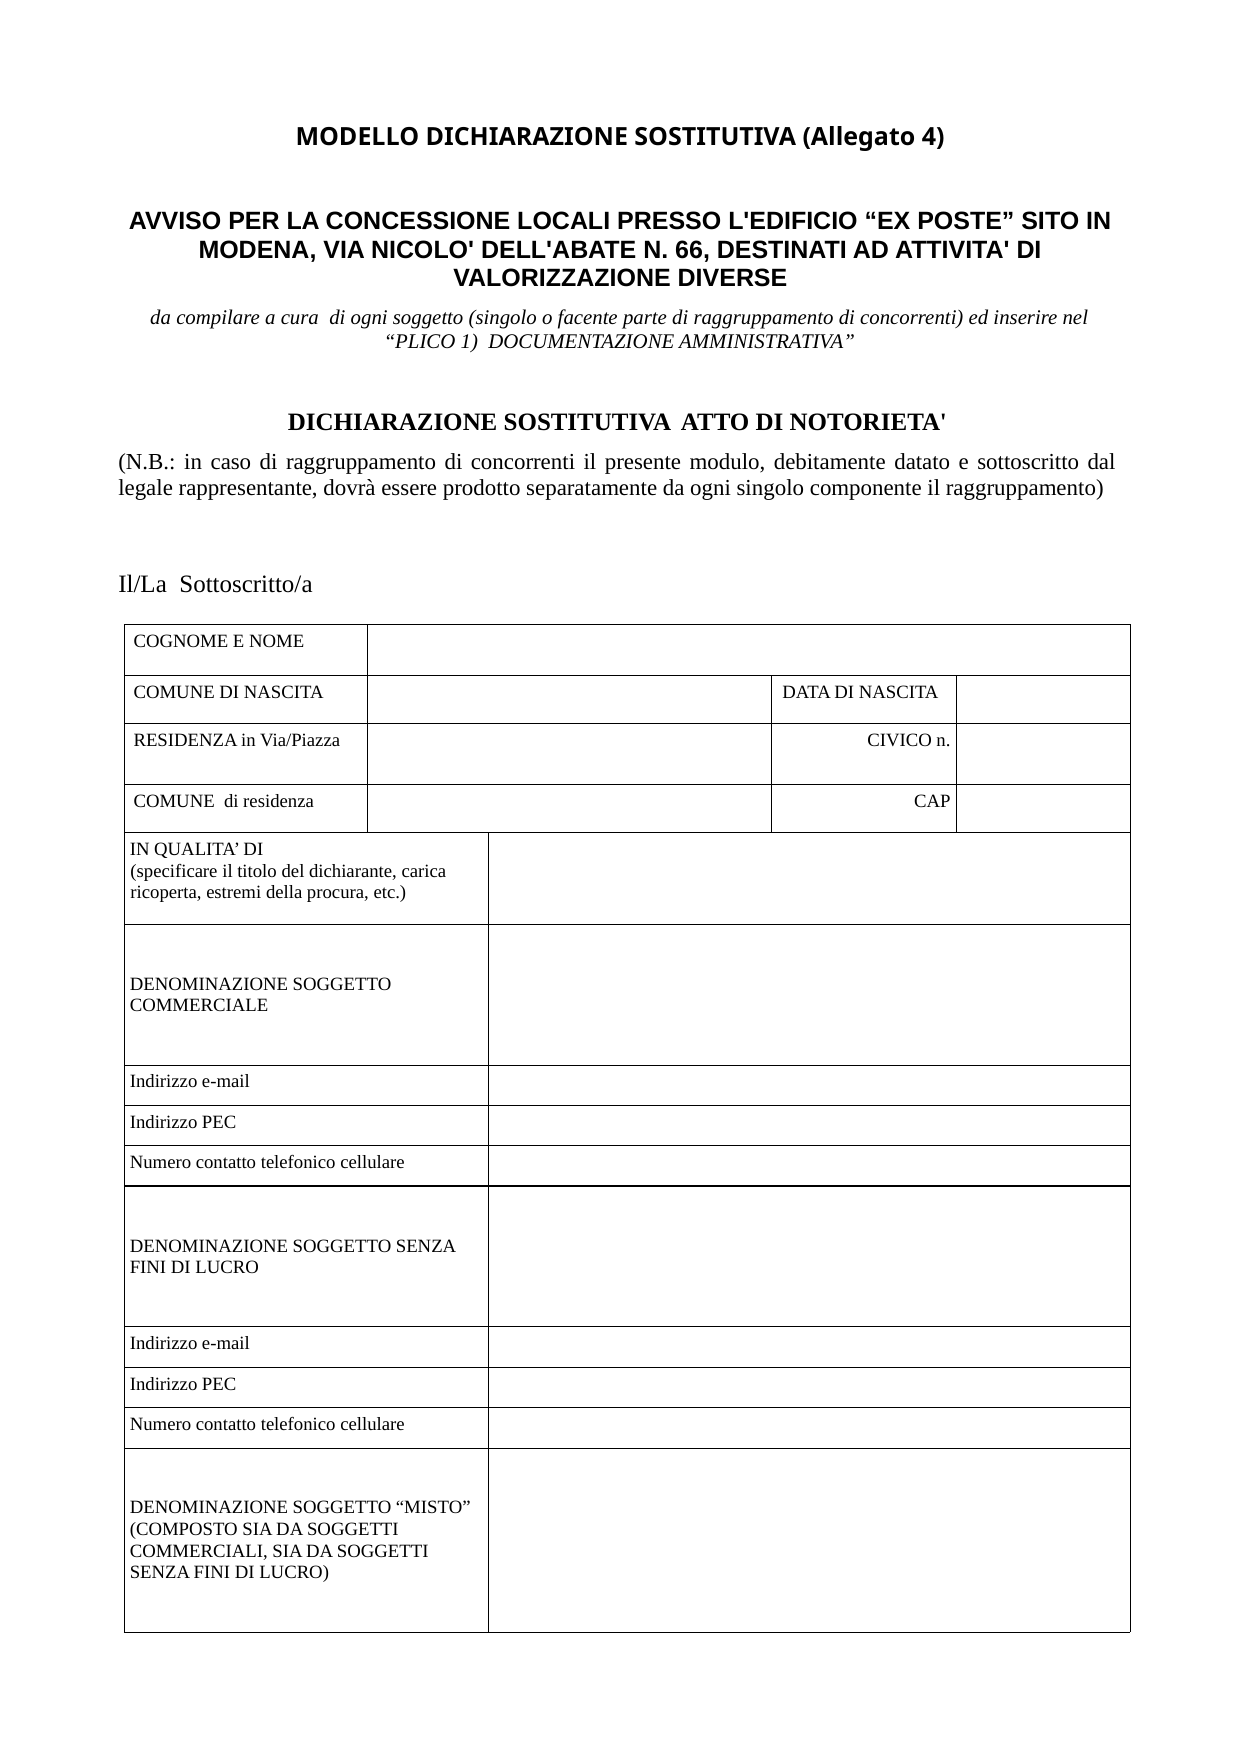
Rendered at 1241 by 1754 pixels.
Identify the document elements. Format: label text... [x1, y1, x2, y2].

table_cell CIVICO n. [772, 724, 956, 784]
table_cell [489, 925, 1130, 1064]
table_header [489, 1449, 1130, 1632]
table_cell [489, 1106, 1130, 1145]
table_header DENOMINAZIONE SOGGETTO “MISTO” (COMPOSTO SIA DA SOGGETTI COMMERCIALI, SIA DA SOGGETTI SENZA FINI DI LUCRO) [125, 1449, 488, 1632]
table_header [489, 1187, 1130, 1326]
text Il/La Sottoscritto/a [118, 569, 1108, 597]
text da compilare a cura di ogni soggetto (singolo o facente parte di raggruppamento di concorrenti) ed inserire nel “PLICO 1) DOCUMENTAZIONE AMMINISTRATIVA” [118, 305, 1122, 353]
table_cell [368, 676, 771, 723]
table_cell Numero contatto telefonico cellulare [125, 1408, 488, 1447]
table_cell COMUNE di residenza [125, 785, 367, 832]
table_cell RESIDENZA in Via/Piazza [125, 724, 367, 784]
table_cell IN QUALITA’ DI (specificare il titolo del dichiarante, carica ricoperta, estremi della procura, etc.) [125, 833, 488, 923]
table_cell CAP [772, 785, 956, 832]
table_header DENOMINAZIONE SOGGETTO SENZA FINI DI LUCRO [125, 1187, 488, 1326]
text (N.B.: in caso di raggruppamento di concorrenti il presente modulo, debitamente datato e sottoscritto dal legale rappresentante, dovrà essere prodotto separatamente da ogni singolo componente il raggruppamento) [118, 448, 1117, 501]
table_cell [368, 724, 771, 784]
table_cell Indirizzo PEC [125, 1106, 488, 1145]
table_header COGNOME E NOME [125, 625, 367, 675]
table_cell [957, 676, 1130, 723]
table_cell DATA DI NASCITA [772, 676, 956, 723]
table_cell [489, 1066, 1130, 1105]
table_cell Indirizzo e-mail [125, 1327, 488, 1367]
table_cell [368, 785, 771, 832]
text MODELLO DICHIARAZIONE SOSTITUTIVA (Allegato 4) [118, 118, 1122, 152]
table_cell [957, 724, 1130, 784]
table_cell Numero contatto telefonico cellulare [125, 1146, 488, 1185]
table_cell [957, 785, 1130, 832]
text DICHIARAZIONE SOSTITUTIVA ATTO DI NOTORIETA' [118, 407, 1117, 435]
table_cell COMUNE DI NASCITA [125, 676, 367, 723]
table_header [368, 625, 1130, 675]
table_cell Indirizzo PEC [125, 1368, 488, 1407]
table_cell [489, 833, 1130, 923]
table_cell [489, 1408, 1130, 1447]
table_cell [489, 1368, 1130, 1407]
table_cell [489, 1327, 1130, 1367]
text AVVISO PER LA CONCESSIONE LOCALI PRESSO L'EDIFICIO “EX POSTE” SITO IN MODENA, VIA NICOLO' DELL'ABATE N. 66, DESTINATI AD ATTIVITA' DI VALORIZZAZIONE DIVERSE [118, 206, 1122, 292]
table_cell DENOMINAZIONE SOGGETTO COMMERCIALE [125, 925, 488, 1064]
table_cell Indirizzo e-mail [125, 1066, 488, 1105]
table_cell [489, 1146, 1130, 1185]
